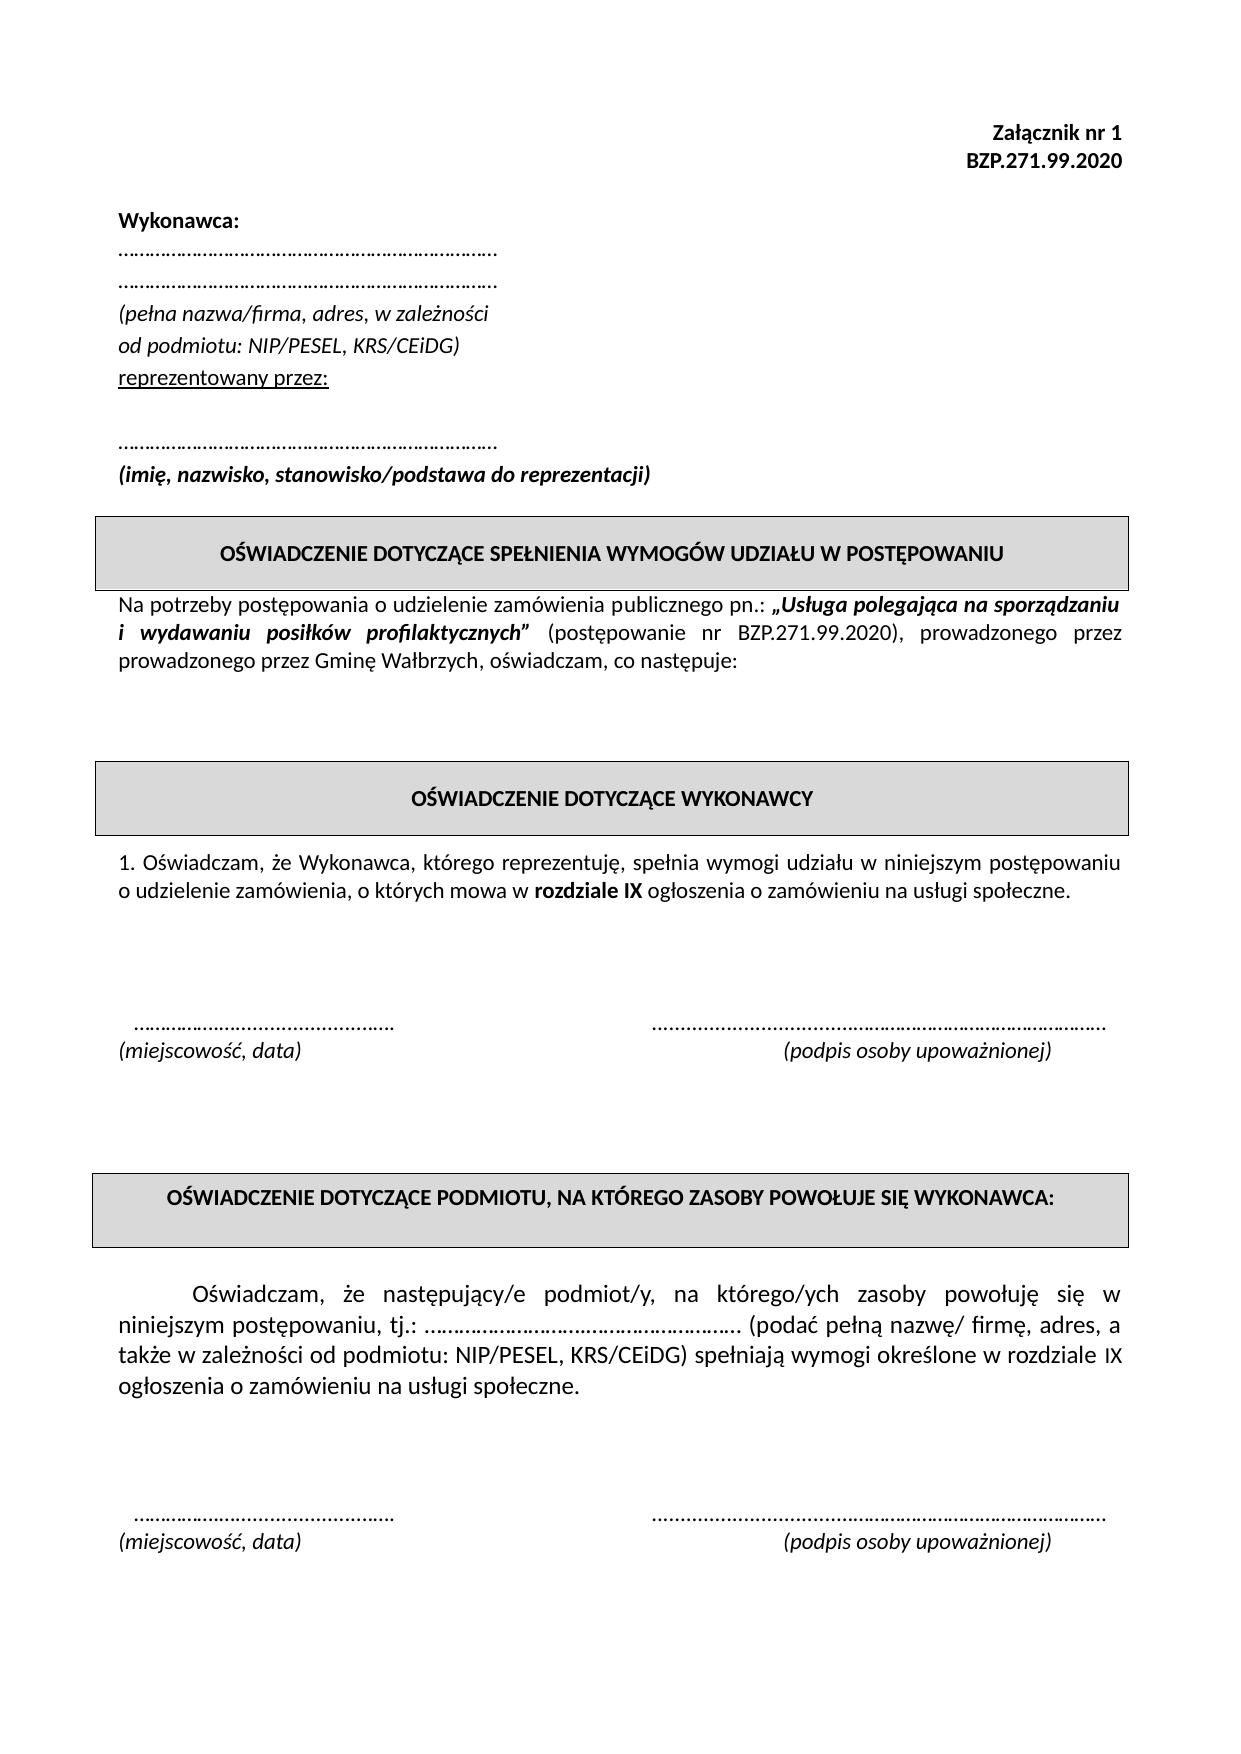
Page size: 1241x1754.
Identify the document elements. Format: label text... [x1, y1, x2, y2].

text ……………………………………………………………………………………………………………………………… [118, 234, 502, 294]
subtitle Wykonawca: [118, 206, 1122, 234]
text Oświadczam, że następujący/e podmiot/y, na którego/ych zasoby powołuję się w niniejszym postępowaniu, tj.: ……………………….……………………… (podać pełną nazwę/ firmę, adres, a także w zależności od podmiotu: NIP/PESEL, KRS/CEiDG) spełniają wymogi określone w rozdziale IX ogłoszenia o zamówieniu na usługi społeczne. [118, 1279, 1122, 1401]
subtitle (imię, nazwisko, stanowisko/podstawa do reprezentacji) [118, 460, 1122, 516]
text (pełna nazwa/firma, adres, w zależności od podmiotu: NIP/PESEL, KRS/CEiDG) [118, 299, 502, 359]
table_header OŚWIADCZENIE DOTYCZĄCE SPEŁNIENIA WYMOGÓW UDZIAŁU W POSTĘPOWANIU [96, 517, 1128, 589]
text 1. Oświadczam, że Wykonawca, którego reprezentuję, spełnia wymogi udziału w niniejszym postępowaniu o udzielenie zamówienia, o których mowa w rozdziale IX ogłoszenia o zamówieniu na usługi społeczne. [118, 848, 1122, 904]
text …………….…........................…. ...................................………………………………………… [118, 1008, 1122, 1036]
text …………….…........................…. ...................................………………………………………… [118, 1499, 1122, 1527]
text (miejscowość, data) (podpis osoby upoważnionej) [118, 1036, 1122, 1064]
text reprezentowany przez: [118, 363, 1122, 391]
text Na potrzeby postępowania o udzielenie zamówienia publicznego pn.: „Usługa polegająca na sporządzaniu i wydawaniu posiłków profilaktycznych” (postępowanie nr BZP.271.99.2020), prowadzonego przez prowadzonego przez Gminę Wałbrzych, oświadczam, co następuje: [118, 591, 1122, 674]
subtitle BZP.271.99.2020 [118, 146, 1122, 174]
table_header OŚWIADCZENIE DOTYCZĄCE WYKONAWCY [96, 762, 1128, 835]
text (miejscowość, data) (podpis osoby upoważnionej) [118, 1527, 1122, 1555]
table_header OŚWIADCZENIE DOTYCZĄCE PODMIOTU, NA KTÓREGO ZASOBY POWOŁUJE SIĘ WYKONAWCA: [93, 1174, 1128, 1247]
text Załącznik nr 1 [118, 118, 1122, 146]
text ……………………………………………………………… [118, 427, 502, 456]
